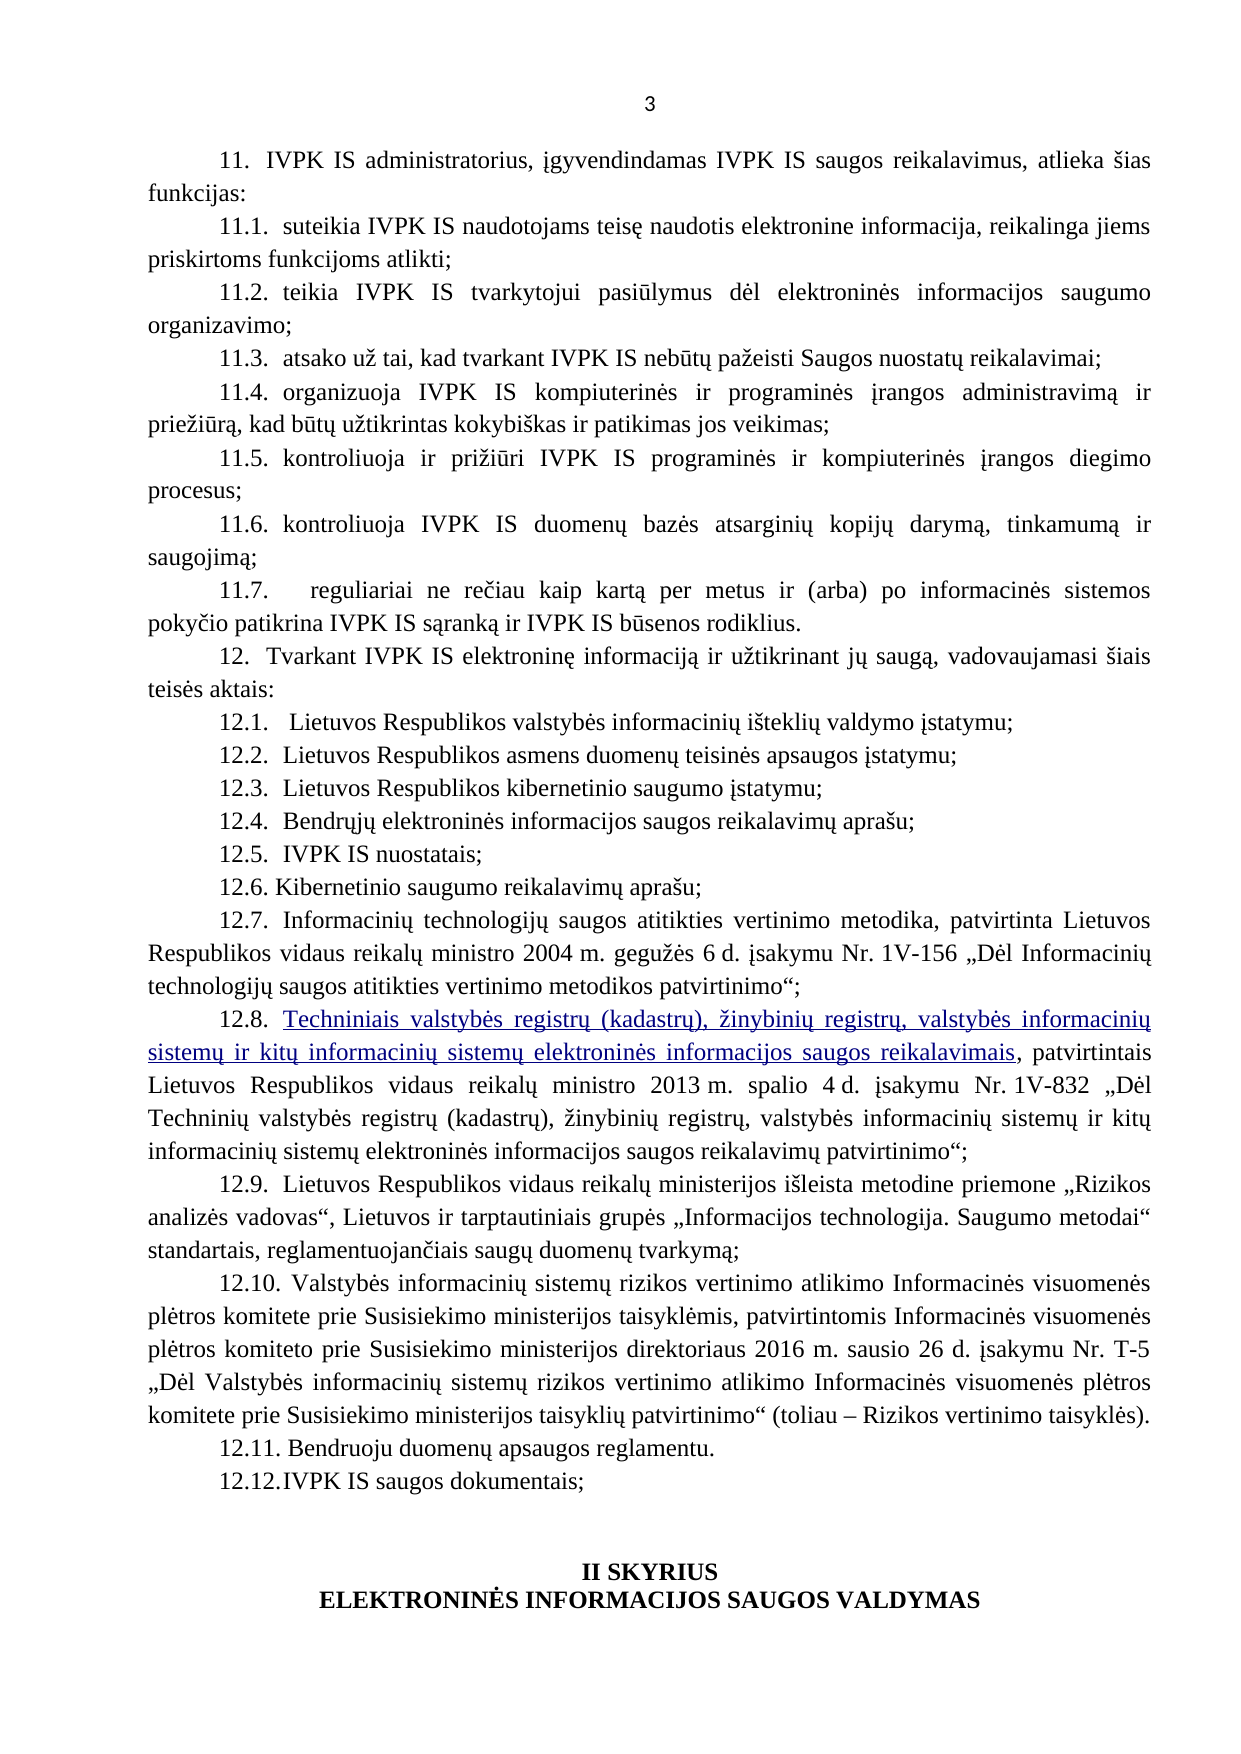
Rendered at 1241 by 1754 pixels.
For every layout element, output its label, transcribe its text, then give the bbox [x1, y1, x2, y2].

text 12.1. Lietuvos Respublikos valstybės informacinių išteklių valdymo įstatymu; [148, 707, 1152, 736]
text II Skyrius ELEKTRONINĖS INFORMACIJOS SAUGOS VALDYMAS [148, 1557, 1152, 1614]
text 11.6. kontroliuoja IVPK IS duomenų bazės atsarginių kopijų darymą, tinkamumą ir saugojimą; [148, 509, 1152, 570]
text 12. Tvarkant IVPK IS elektroninę informaciją ir užtikrinant jų saugą, vadovaujamasi šiais teisės aktais: [148, 641, 1152, 702]
text 12.4. Bendrųjų elektroninės informacijos saugos reikalavimų aprašu; [148, 806, 1152, 834]
text 11. IVPK IS administratorius, įgyvendindamas IVPK IS saugos reikalavimus, atlieka šias funkcijas: [148, 145, 1152, 207]
text 12.9. Lietuvos Respublikos vidaus reikalų ministerijos išleista metodine priemone „Rizikos analizės vadovas“, Lietuvos ir tarptautiniais grupės „Informacijos technologija. Saugumo metodai“ standartais, reglamentuojančiais saugų duomenų tvarkymą; [148, 1169, 1152, 1264]
text 12.2. Lietuvos Respublikos asmens duomenų teisinės apsaugos įstatymu; [148, 740, 1152, 768]
text 12.7. Informacinių technologijų saugos atitikties vertinimo metodika, patvirtinta Lietuvos Respublikos vidaus reikalų ministro 2004 m. gegužės 6 d. įsakymu Nr. 1V-156 „Dėl Informacinių technologijų saugos atitikties vertinimo metodikos patvirtinimo“; [148, 905, 1152, 1000]
text 11.3. atsako už tai, kad tvarkant IVPK IS nebūtų pažeisti Saugos nuostatų reikalavimai; [148, 343, 1152, 372]
text 12.12. IVPK IS saugos dokumentais; [148, 1466, 1152, 1495]
text 12.6. Kibernetinio saugumo reikalavimų aprašu; [148, 872, 1152, 901]
text 12.10. Valstybės informacinių sistemų rizikos vertinimo atlikimo Informacinės visuomenės plėtros komitete prie Susisiekimo ministerijos taisyklėmis, patvirtintomis Informacinės visuomenės plėtros komiteto prie Susisiekimo ministerijos direktoriaus 2016 m. sausio 26 d. įsakymu Nr. T-5 „Dėl Valstybės informacinių sistemų rizikos vertinimo atlikimo Informacinės visuomenės plėtros komitete prie Susisiekimo ministerijos taisyklių patvirtinimo“ (toliau – Rizikos vertinimo taisyklės). [148, 1268, 1152, 1429]
text 12.11. Bendruoju duomenų apsaugos reglamentu. [148, 1433, 1152, 1462]
text 11.2. teikia IVPK IS tvarkytojui pasiūlymus dėl elektroninės informacijos saugumo organizavimo; [148, 277, 1152, 339]
text 12.8. Techniniais valstybės registrų (kadastrų), žinybinių registrų, valstybės informacinių sistemų ir kitų informacinių sistemų elektroninės informacijos saugos reikalavimais, patvirtintais Lietuvos Respublikos vidaus reikalų ministro 2013 m. spalio 4 d. įsakymu Nr. 1V-832 „Dėl Techninių valstybės registrų (kadastrų), žinybinių registrų, valstybės informacinių sistemų ir kitų informacinių sistemų elektroninės informacijos saugos reikalavimų patvirtinimo“; [148, 1004, 1152, 1165]
text 12.3. Lietuvos Respublikos kibernetinio saugumo įstatymu; [148, 773, 1152, 802]
text 12.5. IVPK IS nuostatais; [148, 839, 1152, 868]
text 11.7. reguliariai ne rečiau kaip kartą per metus ir (arba) po informacinės sistemos pokyčio patikrina IVPK IS sąranką ir IVPK IS būsenos rodiklius. [148, 575, 1152, 636]
text 11.4. organizuoja IVPK IS kompiuterinės ir programinės įrangos administravimą ir priežiūrą, kad būtų užtikrintas kokybiškas ir patikimas jos veikimas; [148, 377, 1152, 438]
text 11.5. kontroliuoja ir prižiūri IVPK IS programinės ir kompiuterinės įrangos diegimo procesus; [148, 443, 1152, 504]
text 11.1. suteikia IVPK IS naudotojams teisę naudotis elektronine informacija, reikalinga jiems priskirtoms funkcijoms atlikti; [148, 211, 1152, 273]
